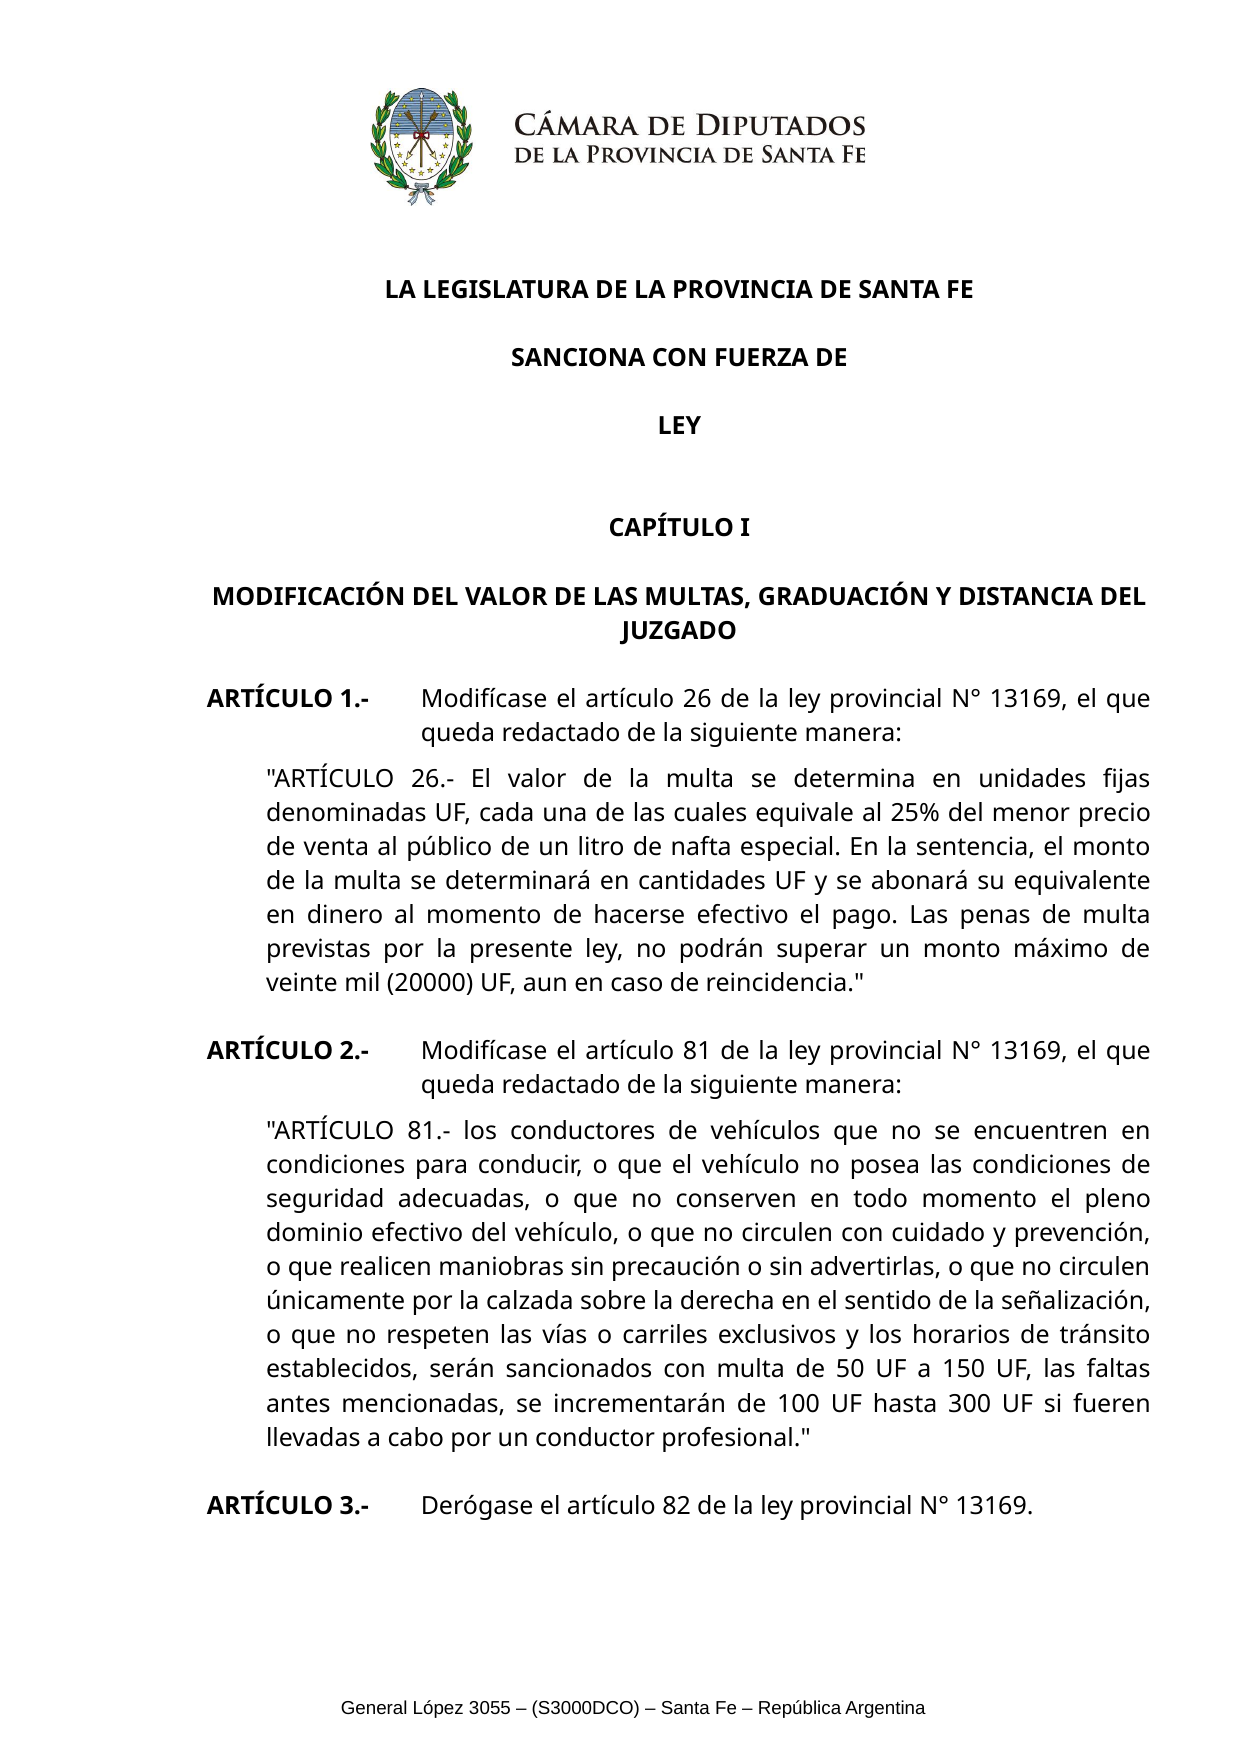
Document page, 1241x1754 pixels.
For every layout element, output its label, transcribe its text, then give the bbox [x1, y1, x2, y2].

text LEY [207, 408, 1152, 442]
picture [370, 88, 866, 210]
table_header ARTÍCULO 3.- [207, 1488, 421, 1538]
text Derógase el artículo 82 de la ley provincial N° 13169. [207, 1487, 1152, 1521]
text "ARTÍCULO 26.- El valor de la multa se determina en unidades fijas denominadas UF, cada una de las cuales equivale al 25% del menor precio de venta al público de un litro de nafta especial. En la sentencia, el monto de la multa se determinará en cantidades UF y se abonará su equivalente en dinero al momento de hacerse efectivo el pago. Las penas de multa previstas por la presente ley, no podrán superar un monto máximo de veinte mil (20000) UF, aun en caso de reincidencia." [266, 760, 1152, 999]
text CAPÍTULO I [207, 510, 1152, 544]
table_header ARTÍCULO 1.- [207, 680, 421, 731]
text "ARTÍCULO 81.- los conductores de vehículos que no se encuentren en condiciones para conducir, o que el vehículo no posea las condiciones de seguridad adecuadas, o que no conserven en todo momento el pleno dominio efectivo del vehículo, o que no circulen con cuidado y prevención, o que realicen maniobras sin precaución o sin advertirlas, o que no circulen únicamente por la calzada sobre la derecha en el sentido de la señalización, o que no respeten las vías o carriles exclusivos y los horarios de tránsito establecidos, serán sancionados con multa de 50 UF a 150 UF, las faltas antes mencionadas, se incrementarán de 100 UF hasta 300 UF si fueren llevadas a cabo por un conductor profesional." [266, 1113, 1152, 1453]
text LA LEGISLATURA DE LA PROVINCIA DE SANTA FE [207, 272, 1152, 306]
text Modifícase el artículo 26 de la ley provincial N° 13169, el que queda redactado de la siguiente manera: [207, 680, 1152, 748]
text SANCIONA CON FUERZA DE [207, 340, 1152, 374]
text Modifícase el artículo 81 de la ley provincial N° 13169, el que queda redactado de la siguiente manera: [207, 1033, 1152, 1101]
text MODIFICACIÓN DEL VALOR DE LAS MULTAS, GRADUACIÓN Y DISTANCIA DEL JUZGADO [207, 578, 1152, 646]
table_header ARTÍCULO 2.- [207, 1033, 421, 1083]
